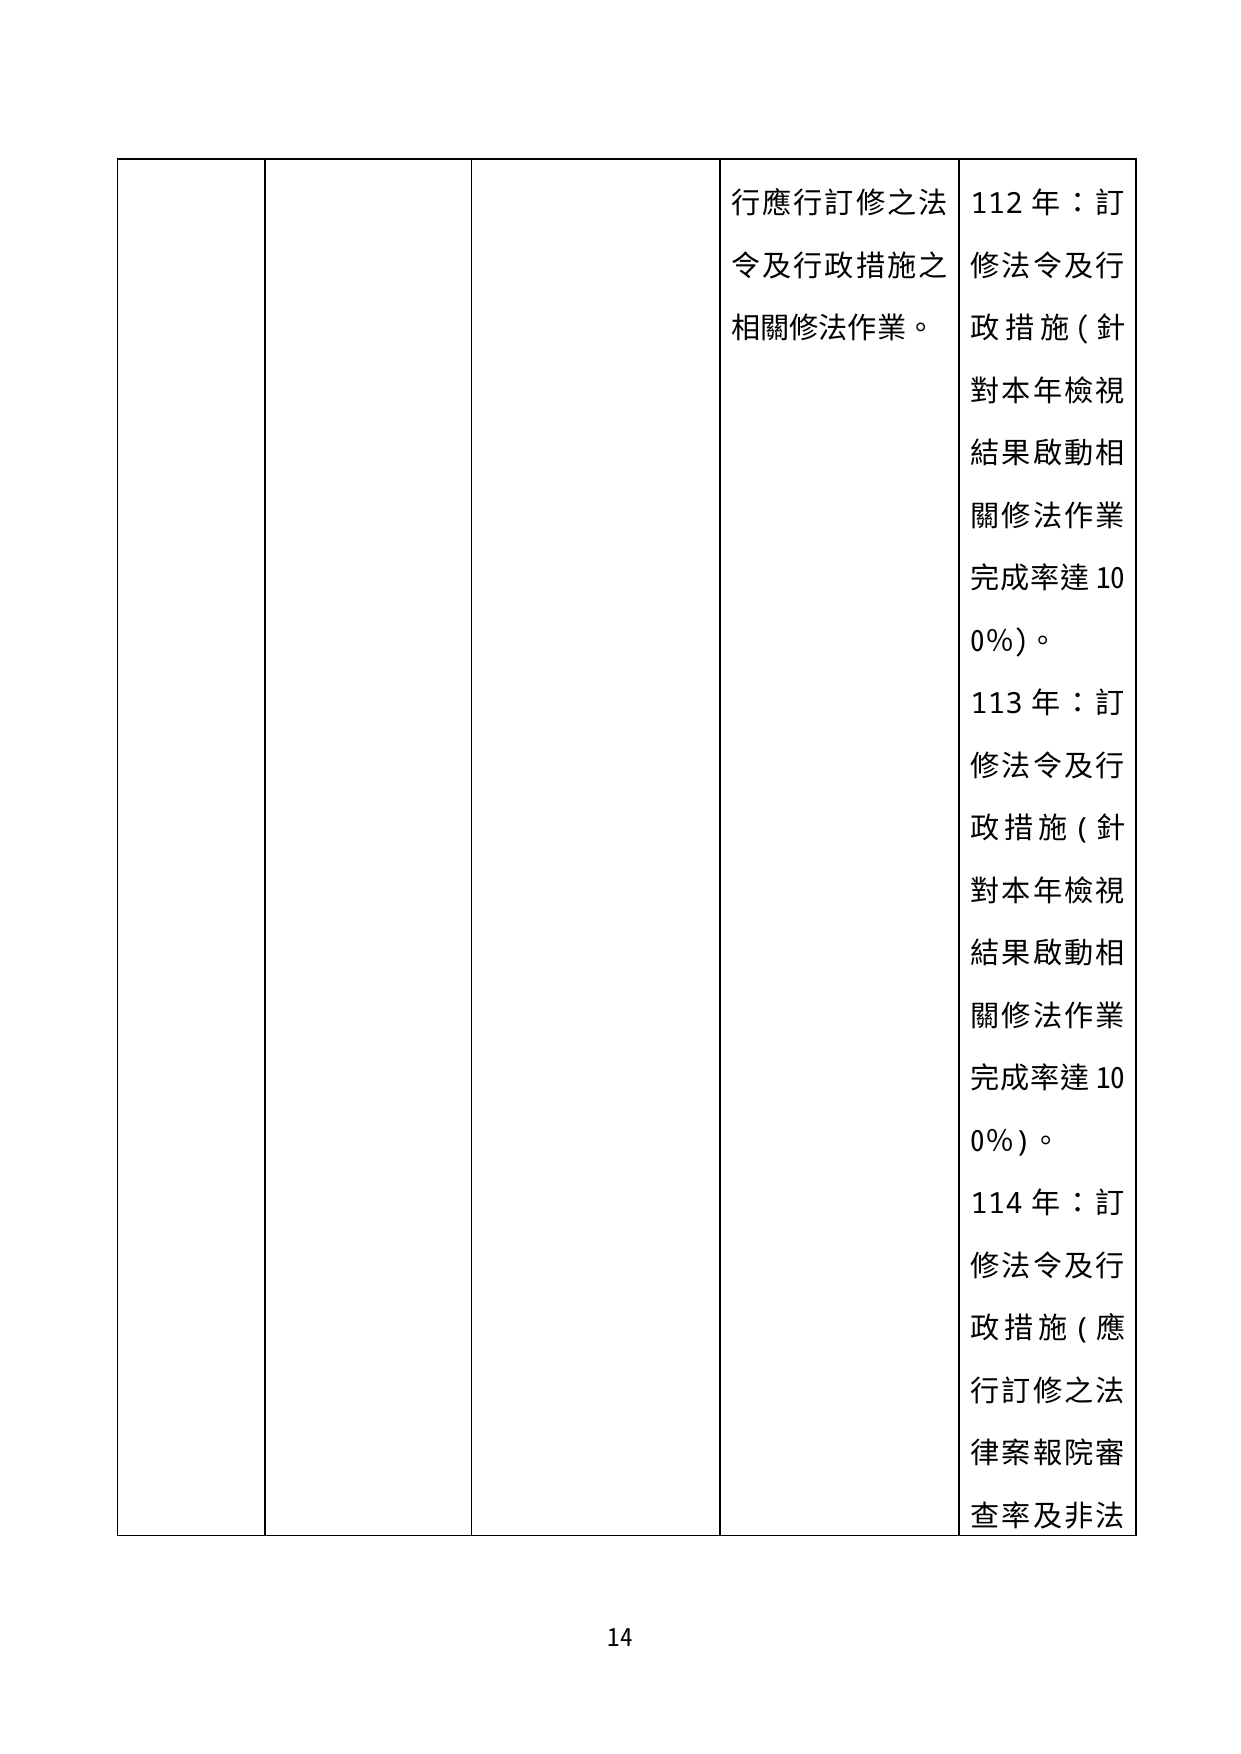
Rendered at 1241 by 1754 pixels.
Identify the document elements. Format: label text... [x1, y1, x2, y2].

table_cell [118, 160, 264, 1534]
table_cell [266, 160, 471, 1534]
table_cell 行應行訂修之法令及行政措施之相關修法作業。 [721, 160, 958, 1534]
table_cell 112年：訂修法令及行政措施(針對本年檢視結果啟動相關修法作業完成率達100％)。 113年：訂修法令及行政措施(針對本年檢視結果啟動相關修法作業完成率達100％)。 114年：訂修法令及行政措施(應行訂修之法律案報院審查率及非法 [960, 160, 1135, 1534]
table_cell [472, 160, 719, 1534]
